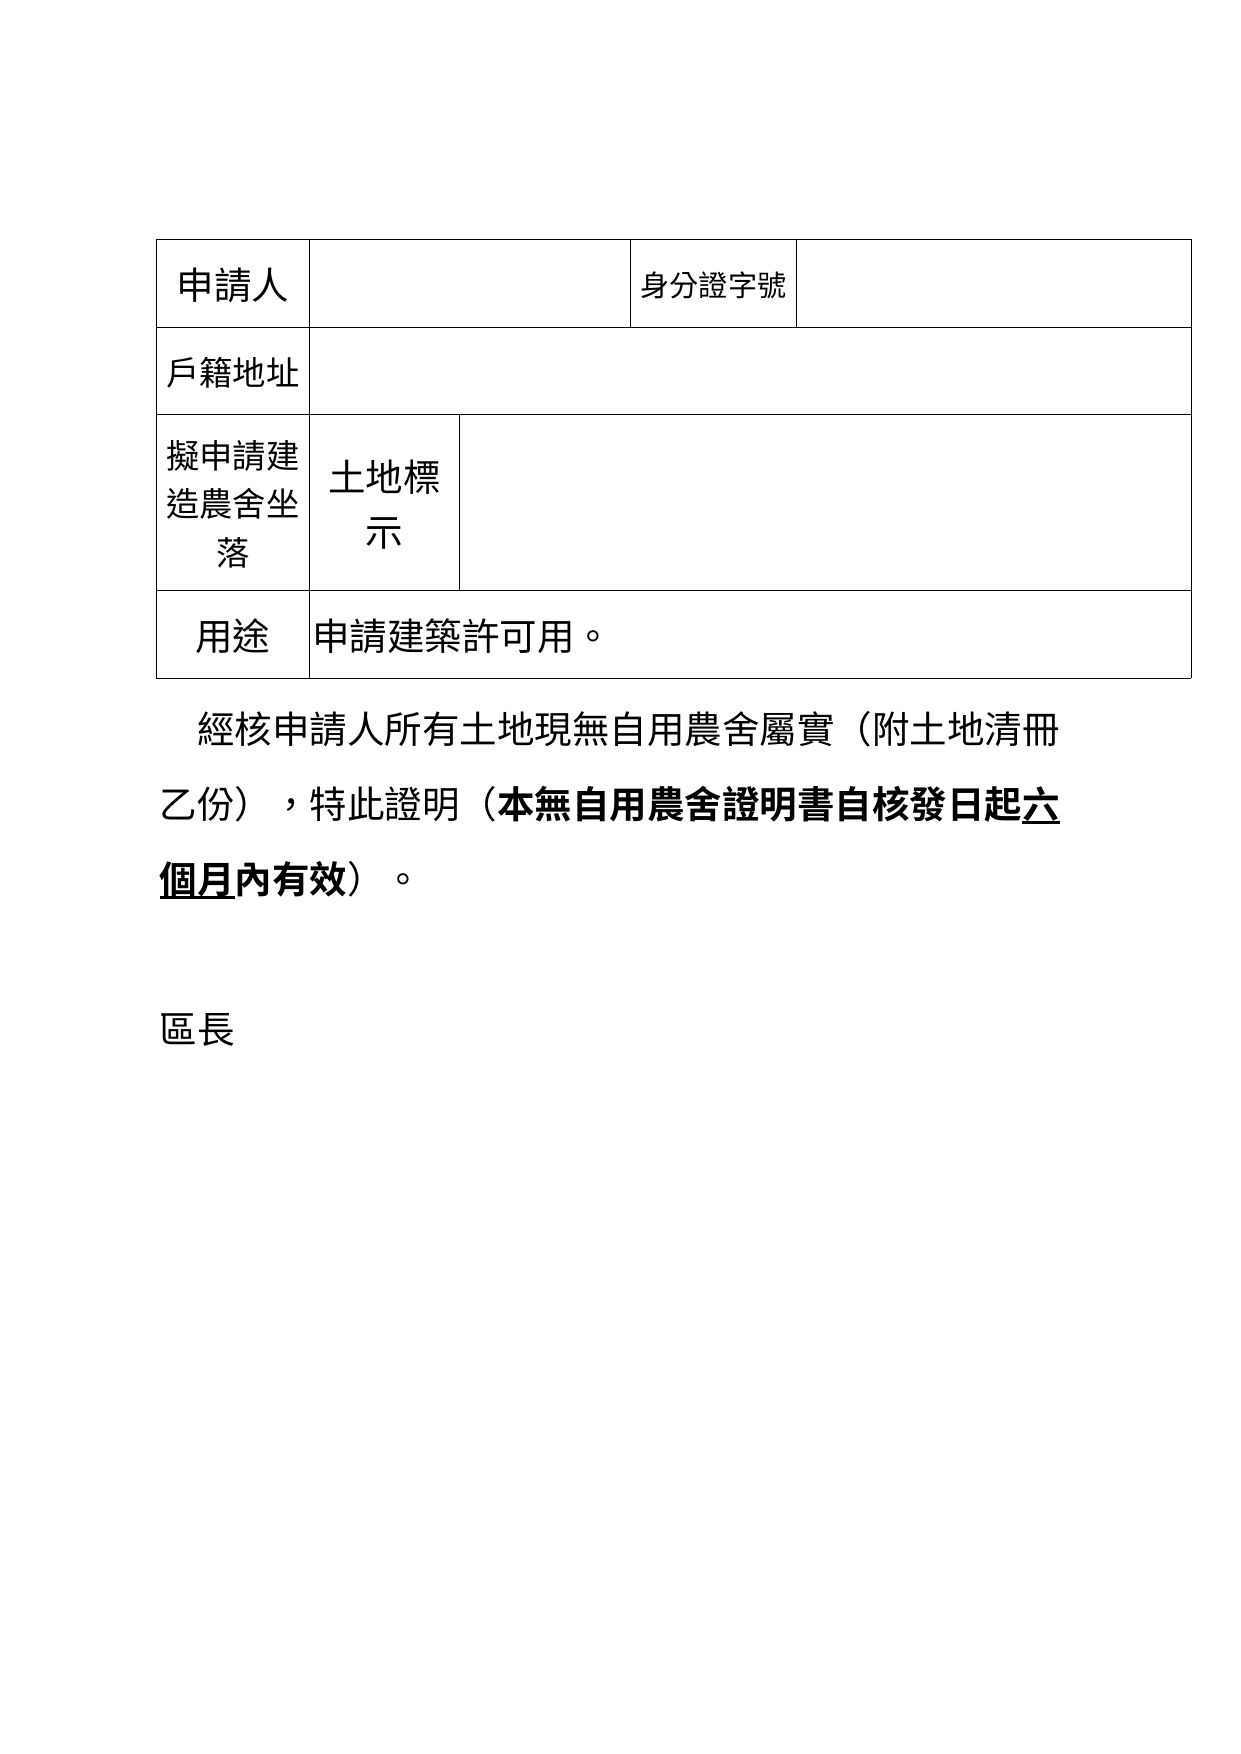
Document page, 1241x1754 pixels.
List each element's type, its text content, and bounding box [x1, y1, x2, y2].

table_header [310, 240, 630, 327]
text 經核申請人所有土地現無自用農舍屬實（附土地清冊乙份），特此證明（本無自用農舍證明書自核發日起六個月內有效）。 [159, 689, 1081, 914]
table_header [797, 240, 1191, 327]
table_cell [310, 328, 1191, 414]
table_header 申請人 [157, 240, 309, 327]
table_cell 用途 [157, 591, 309, 678]
table_cell 土地標示 [310, 415, 459, 590]
table_cell [460, 415, 1191, 590]
table_header 身分證字號 [631, 240, 796, 327]
table_cell 擬申請建造農舍坐落 [157, 415, 309, 590]
table_cell 戶籍地址 [157, 328, 309, 414]
text 區長 [159, 989, 1081, 1064]
table_cell 申請建築許可用。 [310, 591, 1191, 678]
